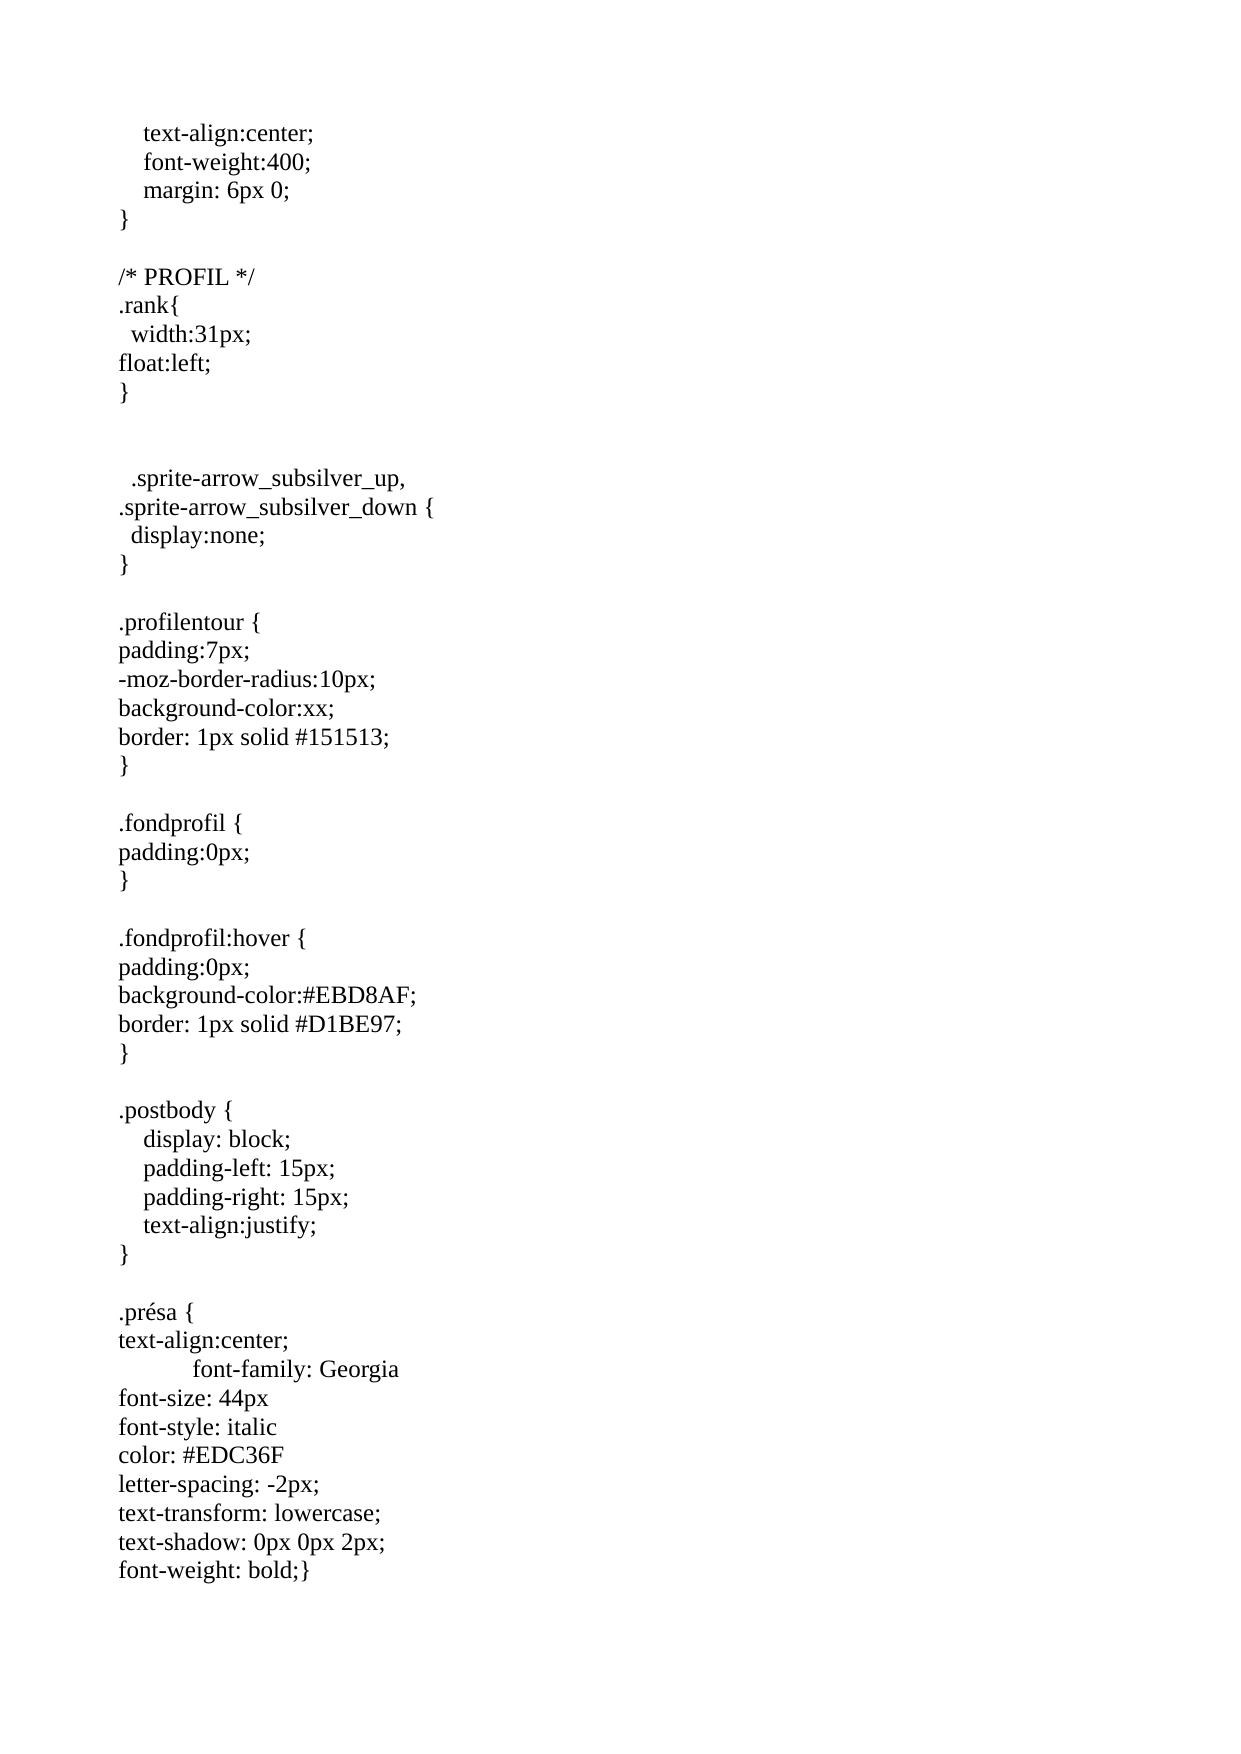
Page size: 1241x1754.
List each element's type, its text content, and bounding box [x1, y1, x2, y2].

text .profilentour { [118, 607, 1122, 636]
text text-align:center; [118, 1326, 1122, 1354]
text width:31px; [118, 319, 1122, 348]
text } [118, 377, 1122, 406]
text .sprite-arrow_subsilver_up, [118, 463, 1122, 492]
text .présa { [118, 1297, 1122, 1326]
text /* PROFIL */ [118, 262, 1122, 291]
text margin: 6px 0; [118, 176, 1122, 204]
text text-align:justify; [118, 1211, 1122, 1239]
text text-align:center; [118, 118, 1122, 147]
text font-family: Georgia [118, 1354, 1122, 1383]
text display:none; [118, 521, 1122, 549]
text padding-left: 15px; [118, 1153, 1122, 1182]
text border: 1px solid #D1BE97; [118, 1009, 1122, 1038]
text text-shadow: 0px 0px 2px; [118, 1527, 1122, 1556]
text .fondprofil { [118, 808, 1122, 837]
text .rank{ [118, 291, 1122, 319]
text text-transform: lowercase; [118, 1498, 1122, 1527]
text background-color:xx; [118, 693, 1122, 722]
text font-weight: bold;} [118, 1556, 1122, 1584]
text font-weight:400; [118, 147, 1122, 176]
text } [118, 204, 1122, 233]
text } [118, 751, 1122, 779]
text background-color:#EBD8AF; [118, 981, 1122, 1009]
text color: #EDC36F [118, 1441, 1122, 1469]
text padding:0px; [118, 952, 1122, 981]
text .sprite-arrow_subsilver_down { [118, 492, 1122, 521]
text .postbody { [118, 1096, 1122, 1124]
text display: block; [118, 1124, 1122, 1153]
text } [118, 866, 1122, 894]
text border: 1px solid #151513; [118, 722, 1122, 751]
text } [118, 549, 1122, 578]
text font-style: italic [118, 1412, 1122, 1441]
text padding-right: 15px; [118, 1182, 1122, 1211]
text } [118, 1239, 1122, 1268]
text font-size: 44px [118, 1383, 1122, 1412]
text float:left; [118, 348, 1122, 377]
text .fondprofil:hover { [118, 923, 1122, 952]
text -moz-border-radius:10px; [118, 664, 1122, 693]
text letter-spacing: -2px; [118, 1469, 1122, 1498]
text } [118, 1038, 1122, 1067]
text padding:7px; [118, 636, 1122, 664]
text padding:0px; [118, 837, 1122, 866]
